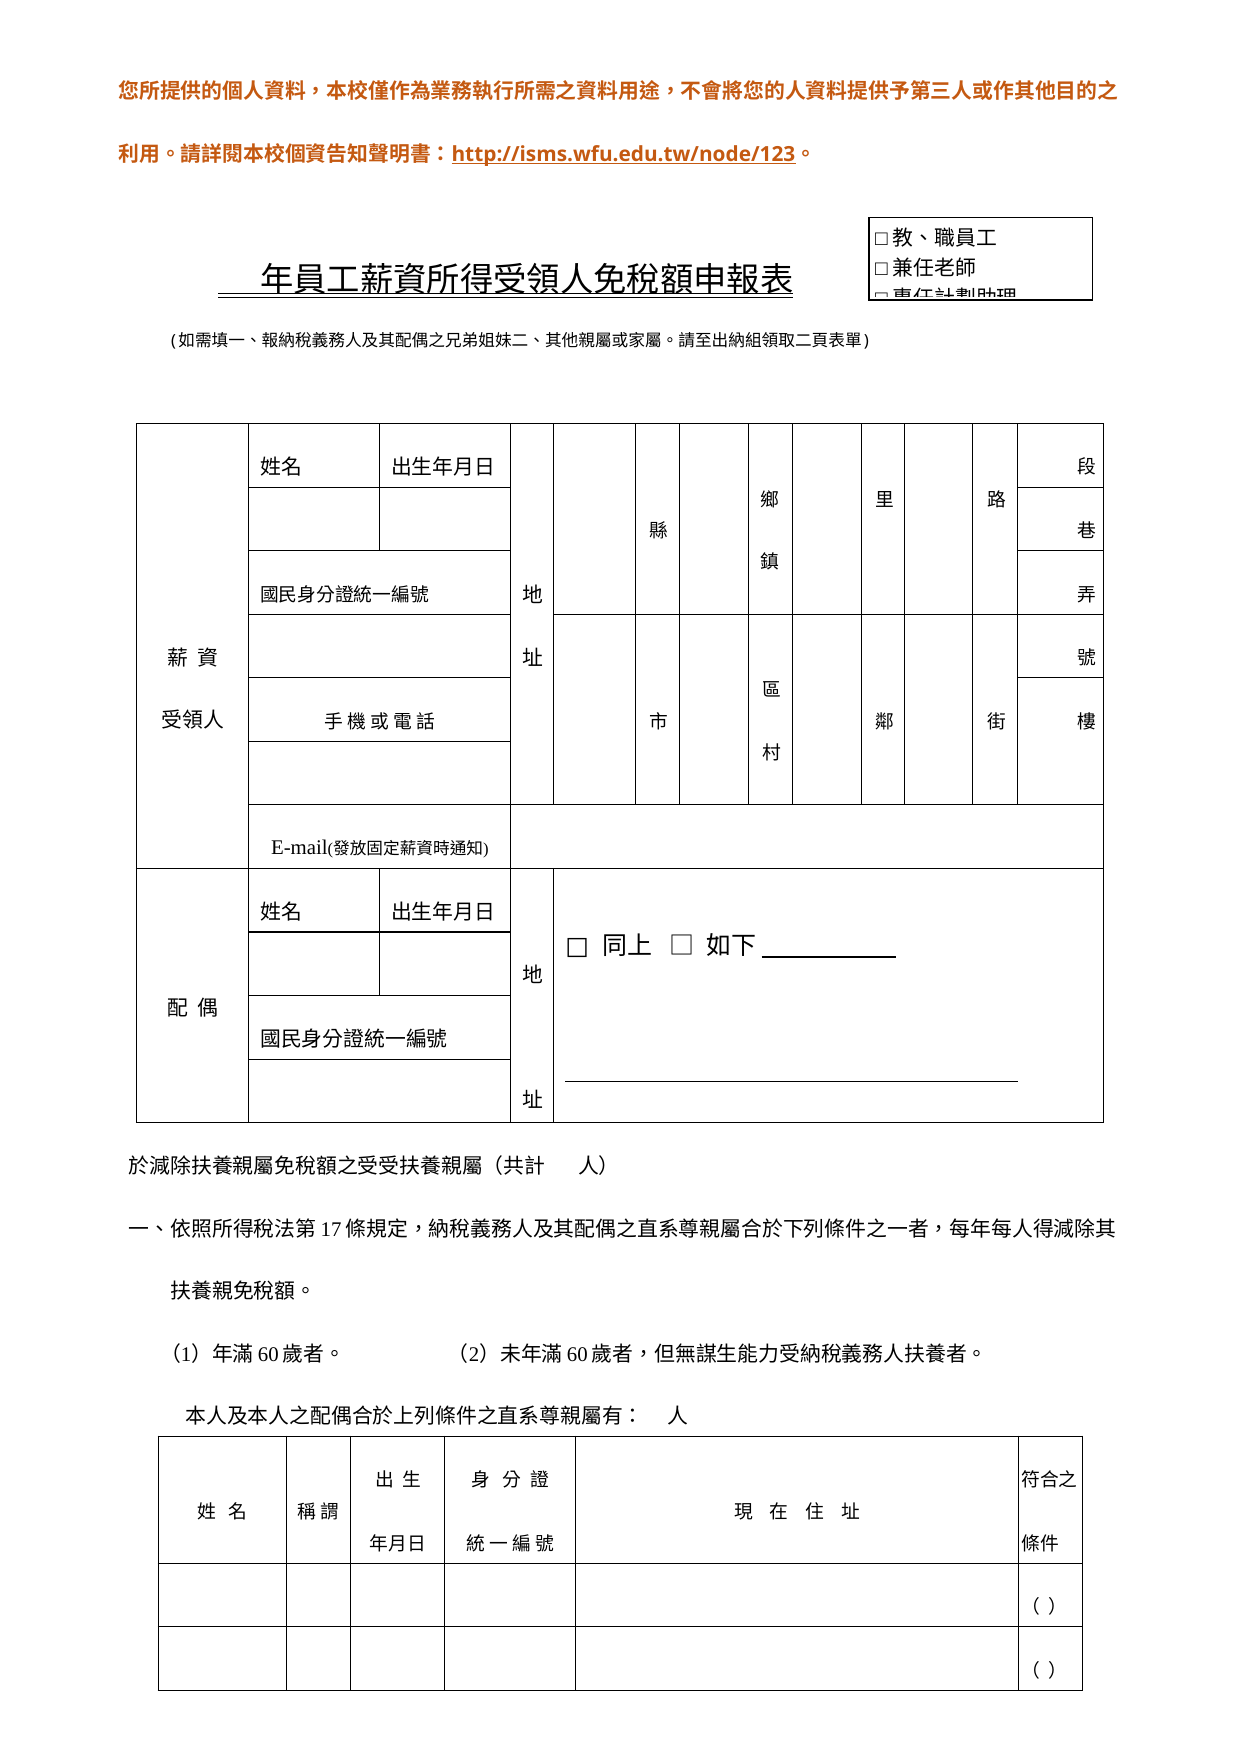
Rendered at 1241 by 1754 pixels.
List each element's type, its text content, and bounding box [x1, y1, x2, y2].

table_cell [159, 1564, 286, 1626]
table_cell 年月日 [351, 1499, 444, 1563]
text (如需填一、報納稅義務人及其配偶之兄弟姐妹二、其他親屬或家屬。請至出納組領取二頁表單) [118, 298, 1122, 361]
table_header 符合之 [1019, 1437, 1082, 1499]
table_cell [1018, 615, 1066, 677]
table_cell [445, 1564, 575, 1626]
table_cell [249, 933, 379, 995]
table_cell [249, 488, 379, 550]
text [870, 218, 1092, 299]
table_header 姓 名 [159, 1437, 286, 1563]
table_cell 地 址 [511, 869, 553, 1122]
table_cell 巷 [1066, 488, 1103, 550]
text 年員工薪資所得受領人免稅額申報表 [118, 236, 868, 298]
table_cell 街 [973, 615, 1017, 804]
table_cell 鄰 [862, 615, 904, 804]
table_cell 國民身分證統一編號 [249, 996, 510, 1058]
text 於減除扶養親屬免稅額之受受扶養親屬（共計 人） [118, 1123, 1122, 1186]
table_cell [576, 1627, 1018, 1690]
table_cell [287, 1564, 350, 1626]
table_cell [351, 1627, 444, 1690]
table_header [680, 424, 748, 614]
table_cell [159, 1627, 286, 1690]
table_header 段 [1066, 424, 1103, 487]
table_cell [1018, 678, 1066, 804]
table_header 鄉 鎮 [749, 424, 792, 614]
table_cell [249, 1060, 510, 1122]
table_cell 區 村 [749, 615, 792, 804]
table_cell 國民身分證統一編號 [249, 551, 510, 614]
table_header 薪 資 受領人 [137, 424, 248, 868]
table_cell 姓名 [249, 869, 379, 931]
table_header 地 址 [511, 424, 553, 804]
table_cell 同上 □ 如下 [554, 869, 1103, 1122]
text 本人及本人之配偶合於上列條件之直系尊親屬有： 人 [118, 1373, 1122, 1436]
table_header [905, 424, 972, 614]
table_header [1018, 424, 1066, 487]
text 一、依照所得稅法第17條規定，納稅義務人及其配偶之直系尊親屬合於下列條件之一者，每年每人得減除其扶養親免稅額。 [129, 1186, 1122, 1311]
table_cell （ ） [1019, 1564, 1082, 1626]
table_cell [249, 742, 510, 804]
table_cell 統 一 編 號 [445, 1499, 575, 1563]
table_header 縣 [636, 424, 679, 614]
table_cell [380, 488, 510, 550]
table_cell [1018, 488, 1066, 550]
table_cell 樓 [1066, 678, 1103, 804]
table_cell E-mail(發放固定薪資時通知) [249, 805, 510, 868]
table_header 路 [973, 424, 1017, 614]
table_header [554, 424, 635, 614]
text □ 教、職員工 [875, 221, 1087, 251]
table_cell [680, 615, 748, 804]
table_cell [249, 615, 510, 677]
table_cell 號 [1066, 615, 1103, 677]
table_cell 條件 [1019, 1499, 1082, 1563]
table_cell （ ） [1019, 1627, 1082, 1690]
table_cell [511, 805, 1103, 868]
table_cell [445, 1627, 575, 1690]
table_cell 弄 [1066, 551, 1103, 614]
table_cell 出生年月日 [380, 869, 510, 931]
table_header 出 生 [351, 1437, 444, 1499]
table_cell 配 偶 [137, 869, 248, 1122]
table_header [793, 424, 861, 614]
table_header 現 在 住 址 [576, 1437, 1018, 1563]
table_cell [1018, 551, 1066, 614]
table_cell [287, 1627, 350, 1690]
table_cell [554, 615, 635, 804]
table_header 身 分 證 [445, 1437, 575, 1499]
table_header 出生年月日 [380, 424, 510, 487]
table_cell [380, 933, 510, 995]
table_cell [576, 1564, 1018, 1626]
table_header 稱 謂 [287, 1437, 350, 1563]
table_header 里 [862, 424, 904, 614]
table_cell 手 機 或 電 話 [249, 678, 510, 741]
text 您所提供的個人資料，本校僅作為業務執行所需之資料用途，不會將您的人資料提供予第三人或作其他目的之利用。請詳閱本校個資告知聲明書：http://isms.wfu.edu.tw/node/123。 [118, 48, 1122, 173]
table_cell [351, 1564, 444, 1626]
text □ 兼任老師 [875, 251, 1087, 281]
table_cell [905, 615, 972, 804]
table_cell 市 [636, 615, 679, 804]
text □ 專任計劃助理 [875, 281, 1087, 297]
table_cell [793, 615, 861, 804]
text （1）年滿60歲者。 （2）未年滿60歲者，但無謀生能力受納稅義務人扶養者。 [118, 1311, 1122, 1373]
table_header 姓名 [249, 424, 379, 487]
text [1093, 236, 1122, 298]
